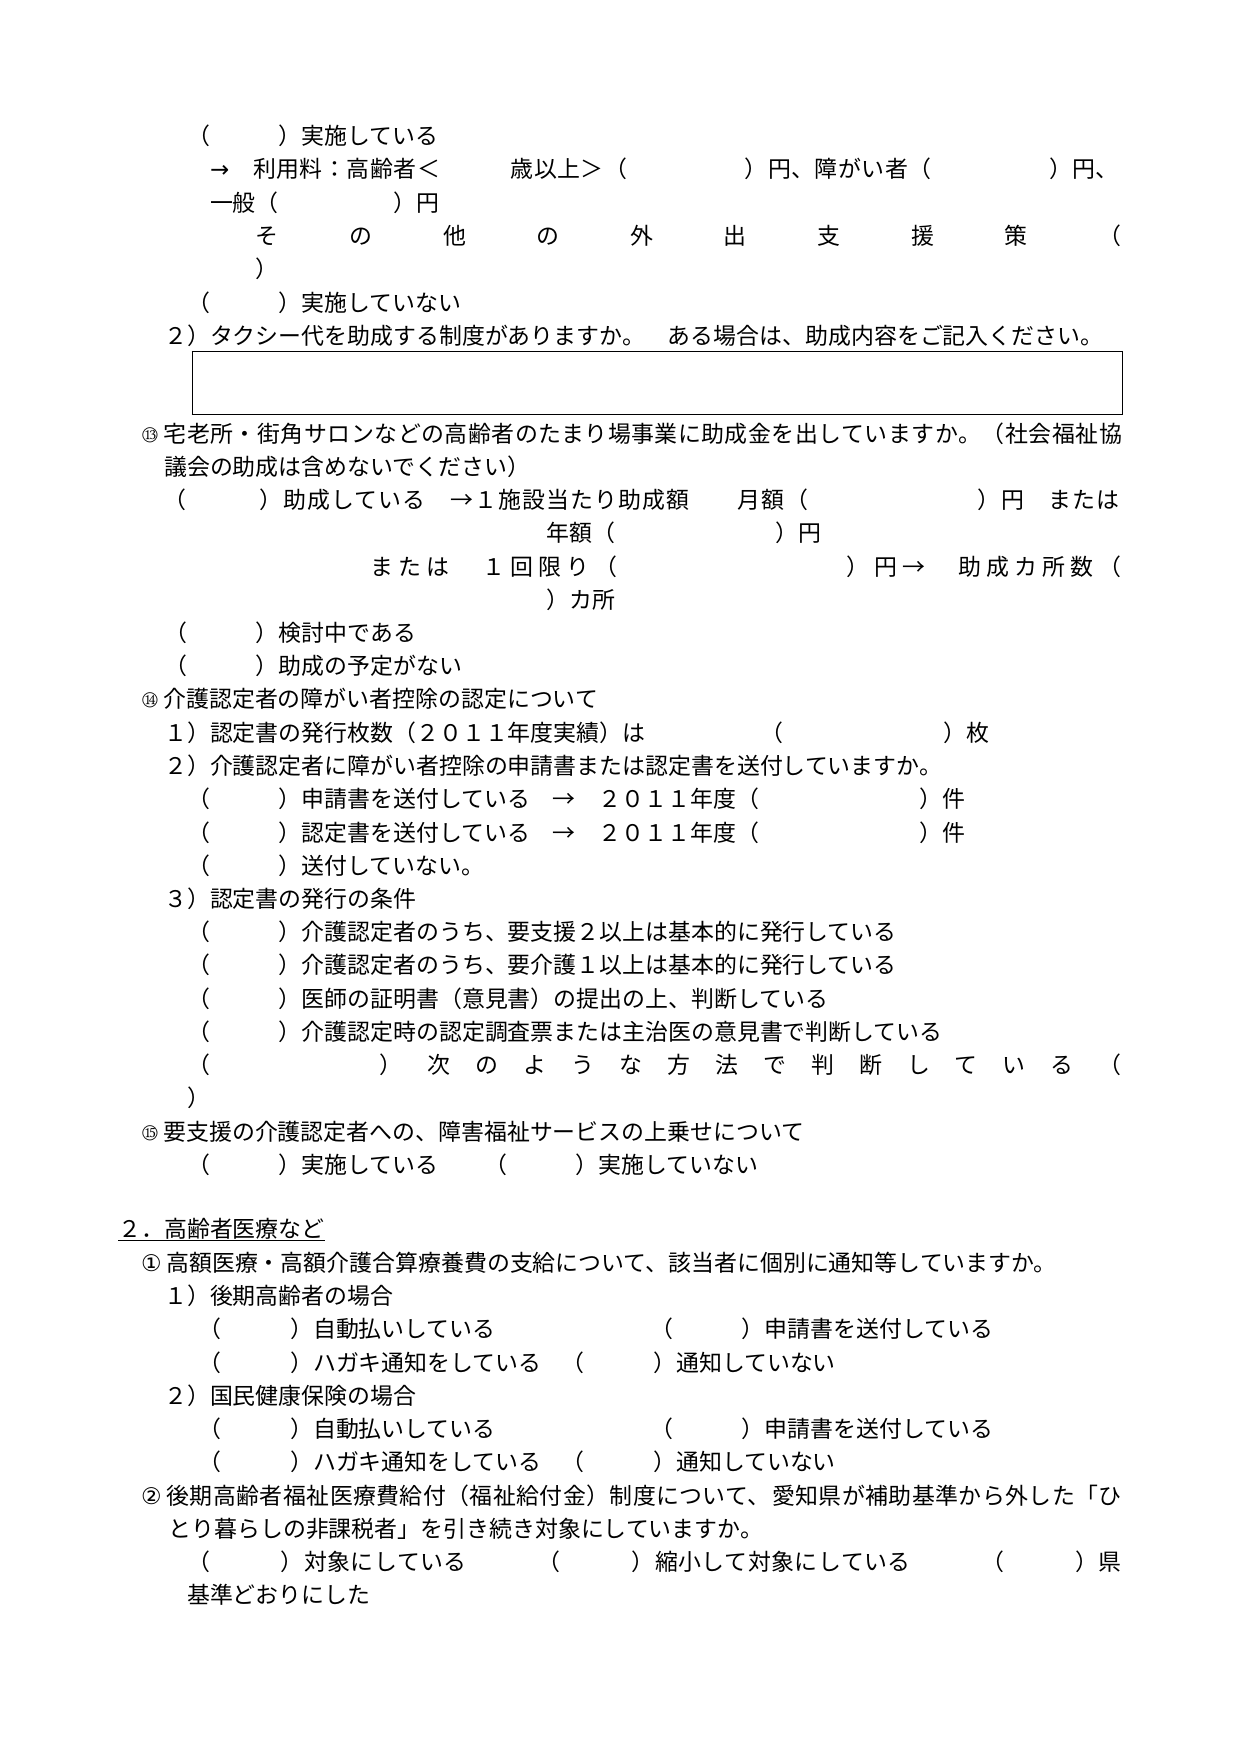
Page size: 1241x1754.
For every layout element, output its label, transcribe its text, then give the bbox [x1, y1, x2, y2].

text ３）認定書の発行の条件 [164, 881, 1122, 914]
text ２．高齢者医療など [118, 1211, 1122, 1244]
text または １回限り（ ）円→ 助成カ所数（ ）カ所 [370, 548, 1122, 615]
text （ ）ハガキ通知をしている （ ）通知していない [198, 1444, 1122, 1478]
text （ ）助成の予定がない [164, 648, 1122, 681]
text （ ）検討中である [164, 615, 1122, 648]
text （ ）実施している （ ）実施していない [187, 1147, 1122, 1180]
table_header [193, 352, 1122, 414]
text ⑬宅老所・街角サロンなどの高齢者のたまり場事業に助成金を出していますか。（社会福祉協議会の助成は含めないでください） [141, 415, 1122, 482]
text ⑮要支援の介護認定者への、障害福祉サービスの上乗せについて [141, 1113, 1122, 1147]
text （ ）認定書を送付している → ２０１１年度（ ）件 [187, 814, 1122, 848]
text （ ）送付していない。 [187, 848, 1122, 881]
text （ ）申請書を送付している → ２０１１年度（ ）件 [187, 781, 1122, 814]
text （ ）次のような方法で判断している（ ） [187, 1047, 1122, 1113]
text （ ）対象にしている （ ）縮小して対象にしている （ ）県基準どおりにした [187, 1544, 1122, 1611]
text ①高額医療・高額介護合算療養費の支給について、該当者に個別に通知等していますか。 [141, 1244, 1122, 1278]
text （ ）ハガキ通知をしている （ ）通知していない [198, 1344, 1122, 1378]
text ２）介護認定者に障がい者控除の申請書または認定書を送付していますか。 [164, 748, 1122, 781]
text （ ）助成している →１施設当たり助成額 月額（ ）円 または 年額（ ）円 [164, 482, 1122, 548]
text （ ）実施している [187, 118, 1122, 151]
text （ ）自動払いしている （ ）申請書を送付している [198, 1411, 1122, 1444]
text （ ）介護認定者のうち、要介護１以上は基本的に発行している [187, 947, 1122, 981]
text １）認定書の発行枚数（２０１１年度実績）は （ ）枚 [164, 715, 1122, 748]
text → 利用料：高齢者＜ 歳以上＞（ ）円、障がい者（ ）円、一般（ ）円 [210, 151, 1122, 218]
text その他の外出支援策（ ） [256, 218, 1122, 284]
text （ ）医師の証明書（意見書）の提出の上、判断している [187, 981, 1122, 1014]
text ②後期高齢者福祉医療費給付（福祉給付金）制度について、愛知県が補助基準から外した「ひとり暮らしの非課税者」を引き続き対象にしていますか。 [141, 1478, 1122, 1544]
text （ ）介護認定者のうち、要支援２以上は基本的に発行している [187, 914, 1122, 947]
text ２）タクシー代を助成する制度がありますか。 ある場合は、助成内容をご記入ください。 [164, 318, 1122, 351]
text （ ）自動払いしている （ ）申請書を送付している [198, 1311, 1122, 1344]
text ⑭介護認定者の障がい者控除の認定について [118, 681, 1122, 715]
text ２）国民健康保険の場合 [164, 1378, 1122, 1411]
text （ ）介護認定時の認定調査票または主治医の意見書で判断している [187, 1014, 1122, 1047]
text １）後期高齢者の場合 [164, 1278, 1122, 1311]
text （ ）実施していない [187, 284, 1122, 318]
